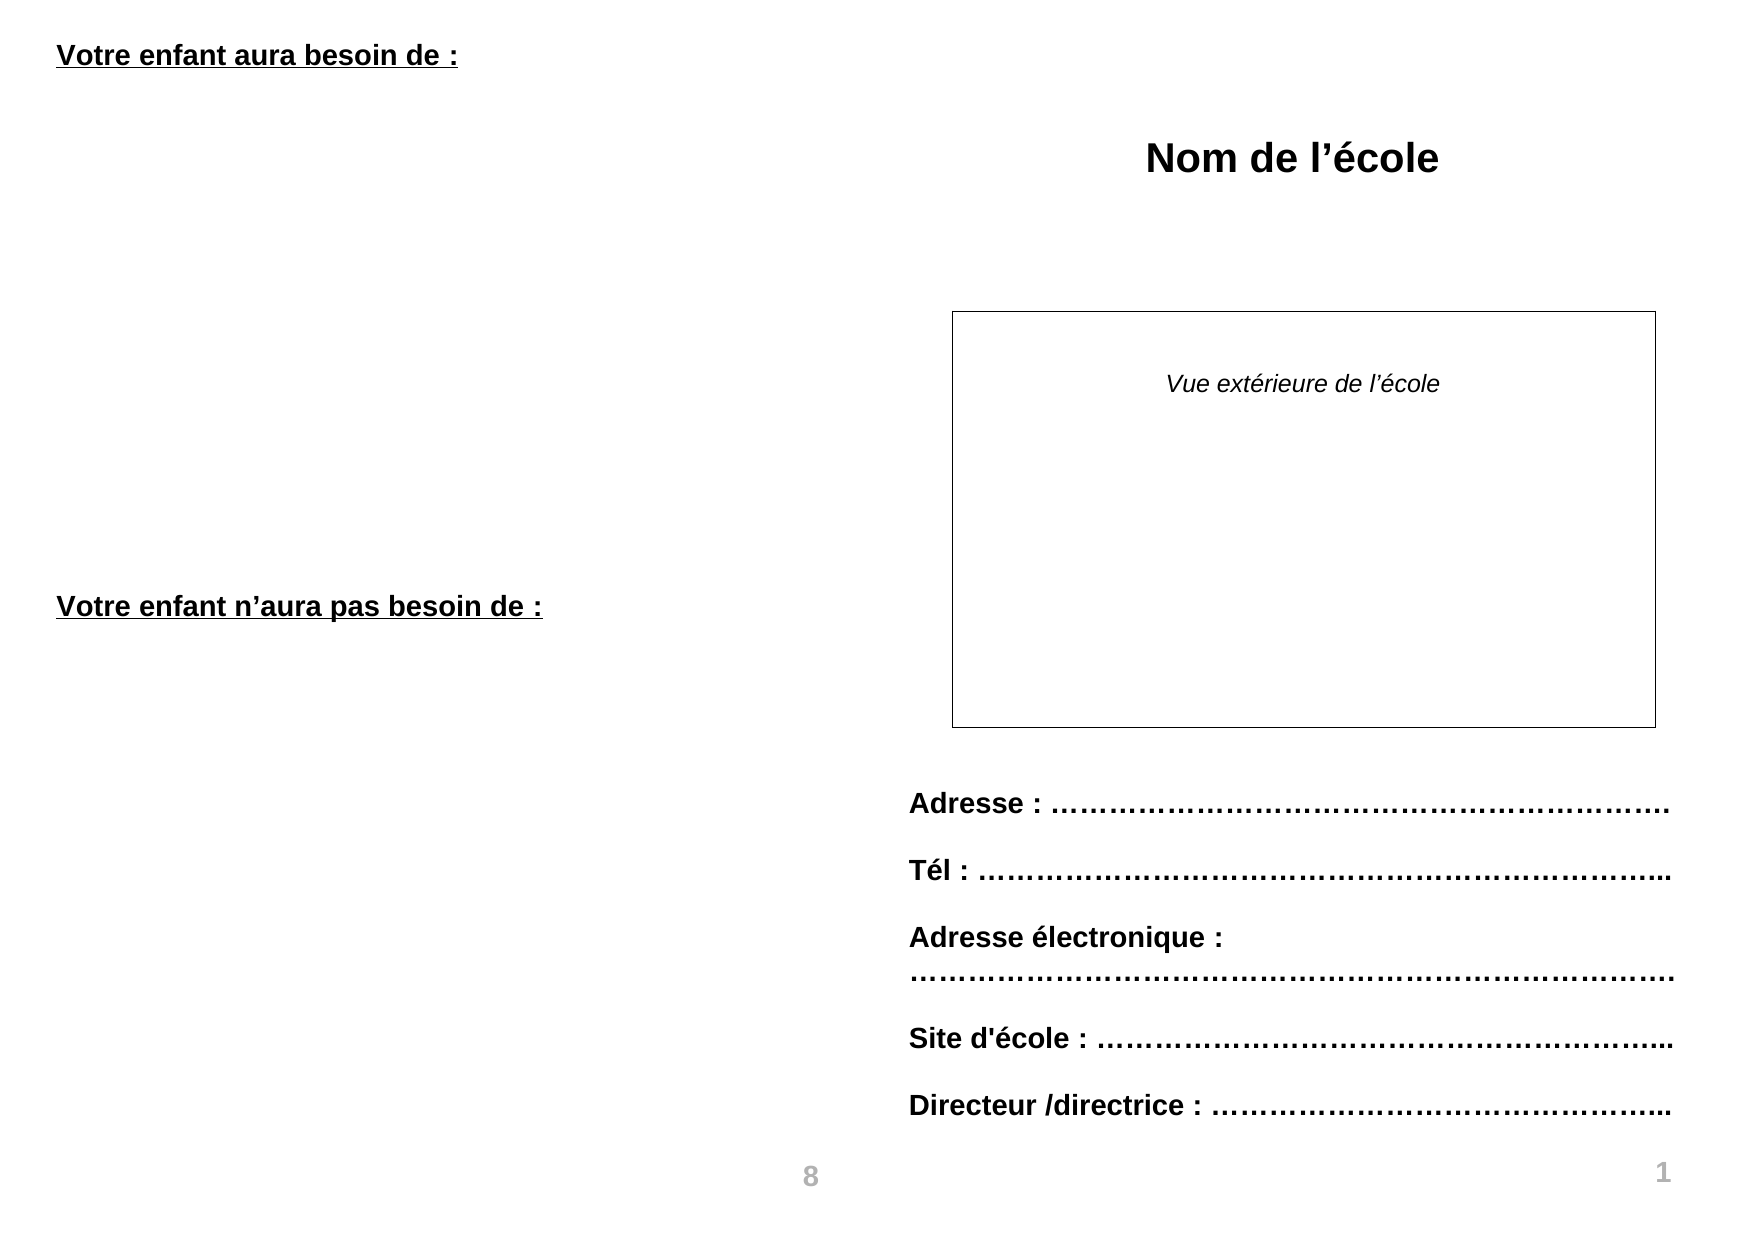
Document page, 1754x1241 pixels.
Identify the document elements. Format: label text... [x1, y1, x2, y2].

table_header Vue extérieure de l’école [953, 312, 1655, 727]
text 1 [909, 1155, 1687, 1188]
text Votre enfant aura besoin de : [56, 37, 835, 71]
text Adresse : ………………………………………………………. [909, 786, 1687, 819]
text Tél : ……………………………………………………………... [909, 853, 1687, 886]
text Site d'école : …………………………………………………... [909, 1021, 1687, 1054]
text 8 [56, 1159, 835, 1192]
text Adresse électronique : ……………………………………………………………………. [909, 920, 1687, 987]
text Nom de l’école [909, 133, 1687, 181]
text Directeur /directrice : ………………………………………... [909, 1088, 1687, 1121]
text Votre enfant n’aura pas besoin de : [56, 588, 835, 622]
